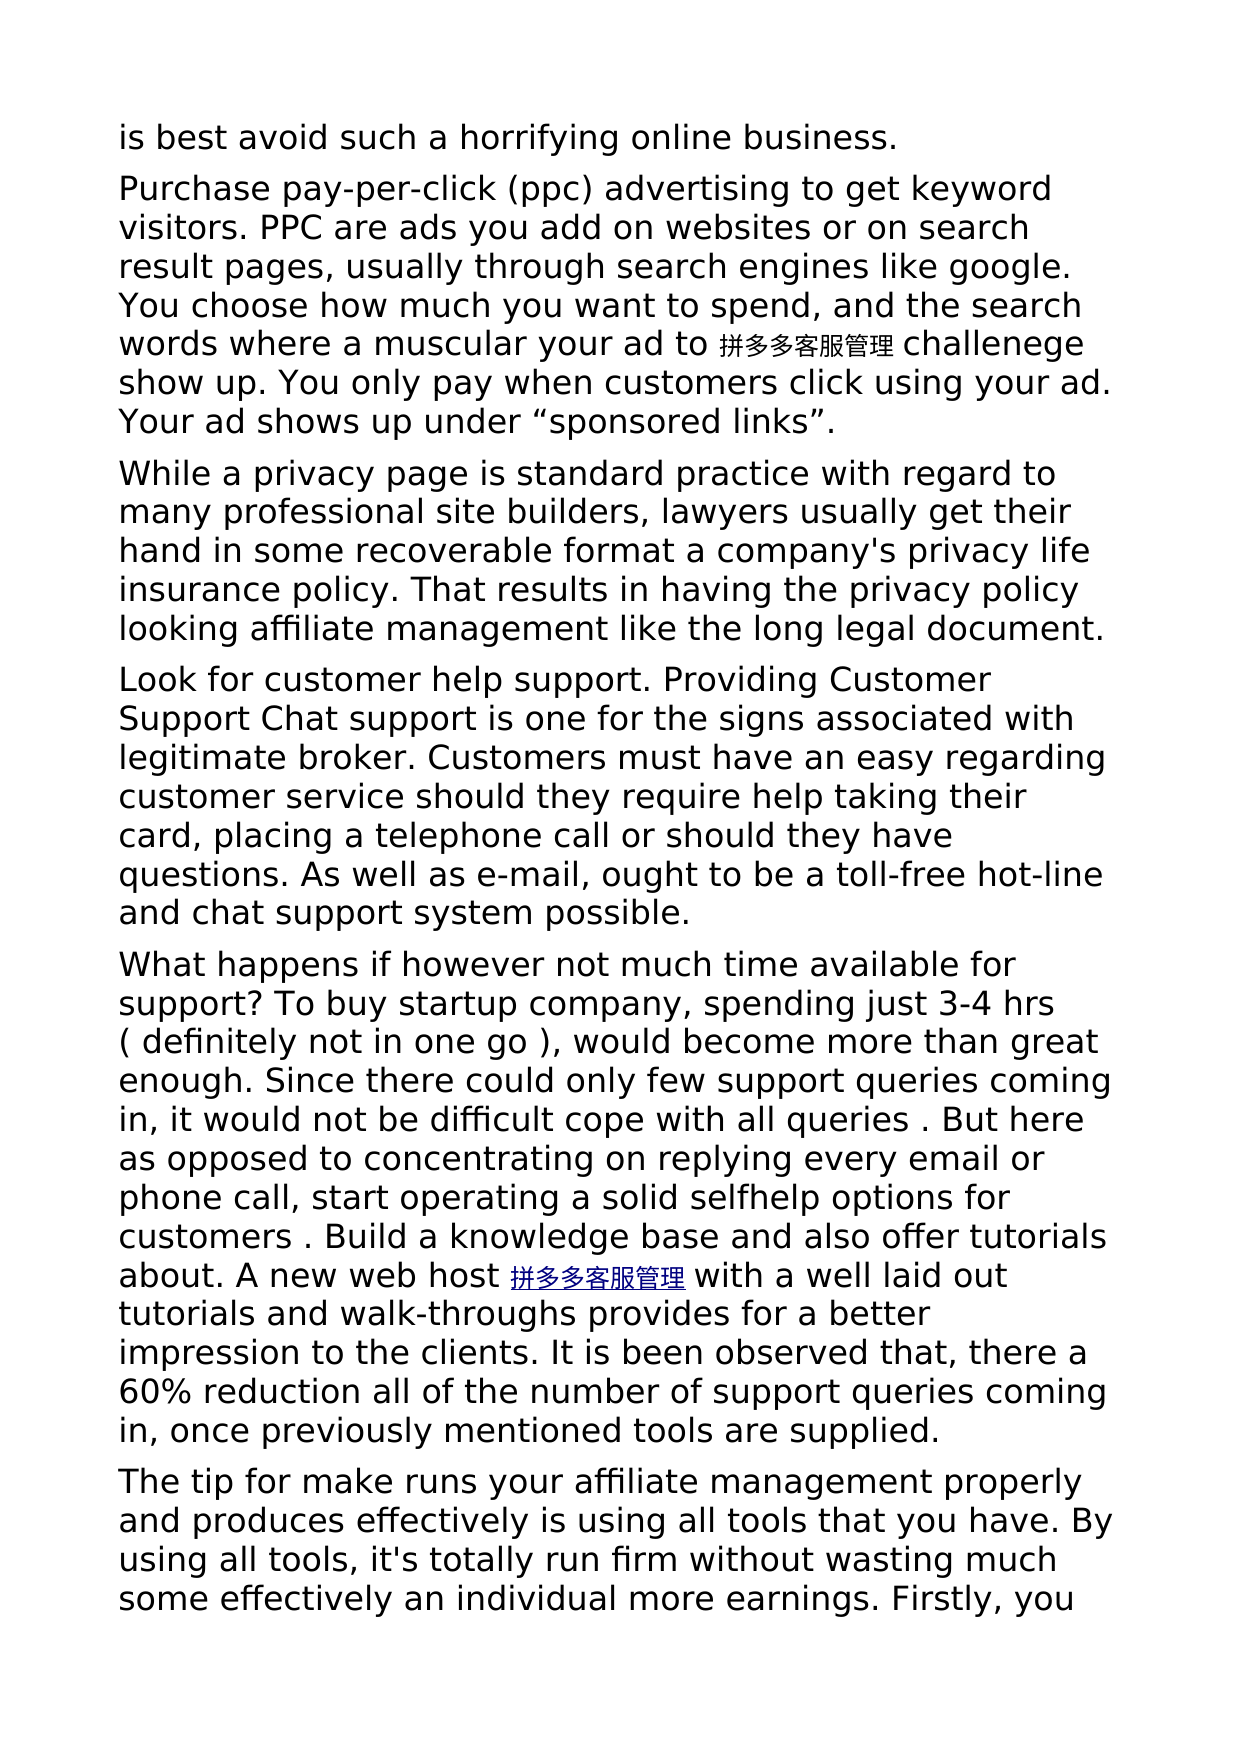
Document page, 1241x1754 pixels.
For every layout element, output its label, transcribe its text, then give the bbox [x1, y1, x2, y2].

text is best avoid such a horrifying online business. [118, 118, 1122, 157]
text While a privacy page is standard practice with regard to many professional site builders, lawyers usually get their hand in some recoverable format a company's privacy life insurance policy. That results in having the privacy policy looking affiliate management like the long legal document. [118, 454, 1122, 648]
text The tip for make runs your affiliate management properly and produces effectively is using all tools that you have. By using all tools, it's totally run firm without wasting much some effectively an individual more earnings. Firstly, you [118, 1463, 1122, 1618]
text What happens if however not much time available for support? To buy startup company, spending just 3-4 hrs ( definitely not in one go ), would become more than great enough. Since there could only few support queries coming in, it would not be difficult cope with all queries . But here as opposed to concentrating on replying every email or phone call, start operating a solid selfhelp options for customers . Build a knowledge base and also offer tutorials about. A new web host 拼多多客服管理 with a well laid out tutorials and walk-throughs provides for a better impression to the clients. It is been observed that, there a 60% reduction all of the number of support queries coming in, once previously mentioned tools are supplied. [118, 945, 1122, 1450]
text Look for customer help support. Providing Customer Support Chat support is one for the signs associated with legitimate broker. Customers must have an easy regarding customer service should they require help taking their card, placing a telephone call or should they have questions. As well as e-mail, ought to be a toll-free hot-line and chat support system possible. [118, 661, 1122, 933]
text Purchase pay-per-click (ppc) advertising to get keyword visitors. PPC are ads you add on websites or on search result pages, usually through search engines like google. You choose how much you want to spend, and the search words where a muscular your ad to 拼多多客服管理 challenege show up. You only pay when customers click using your ad. Your ad shows up under “sponsored links”. [118, 169, 1122, 441]
